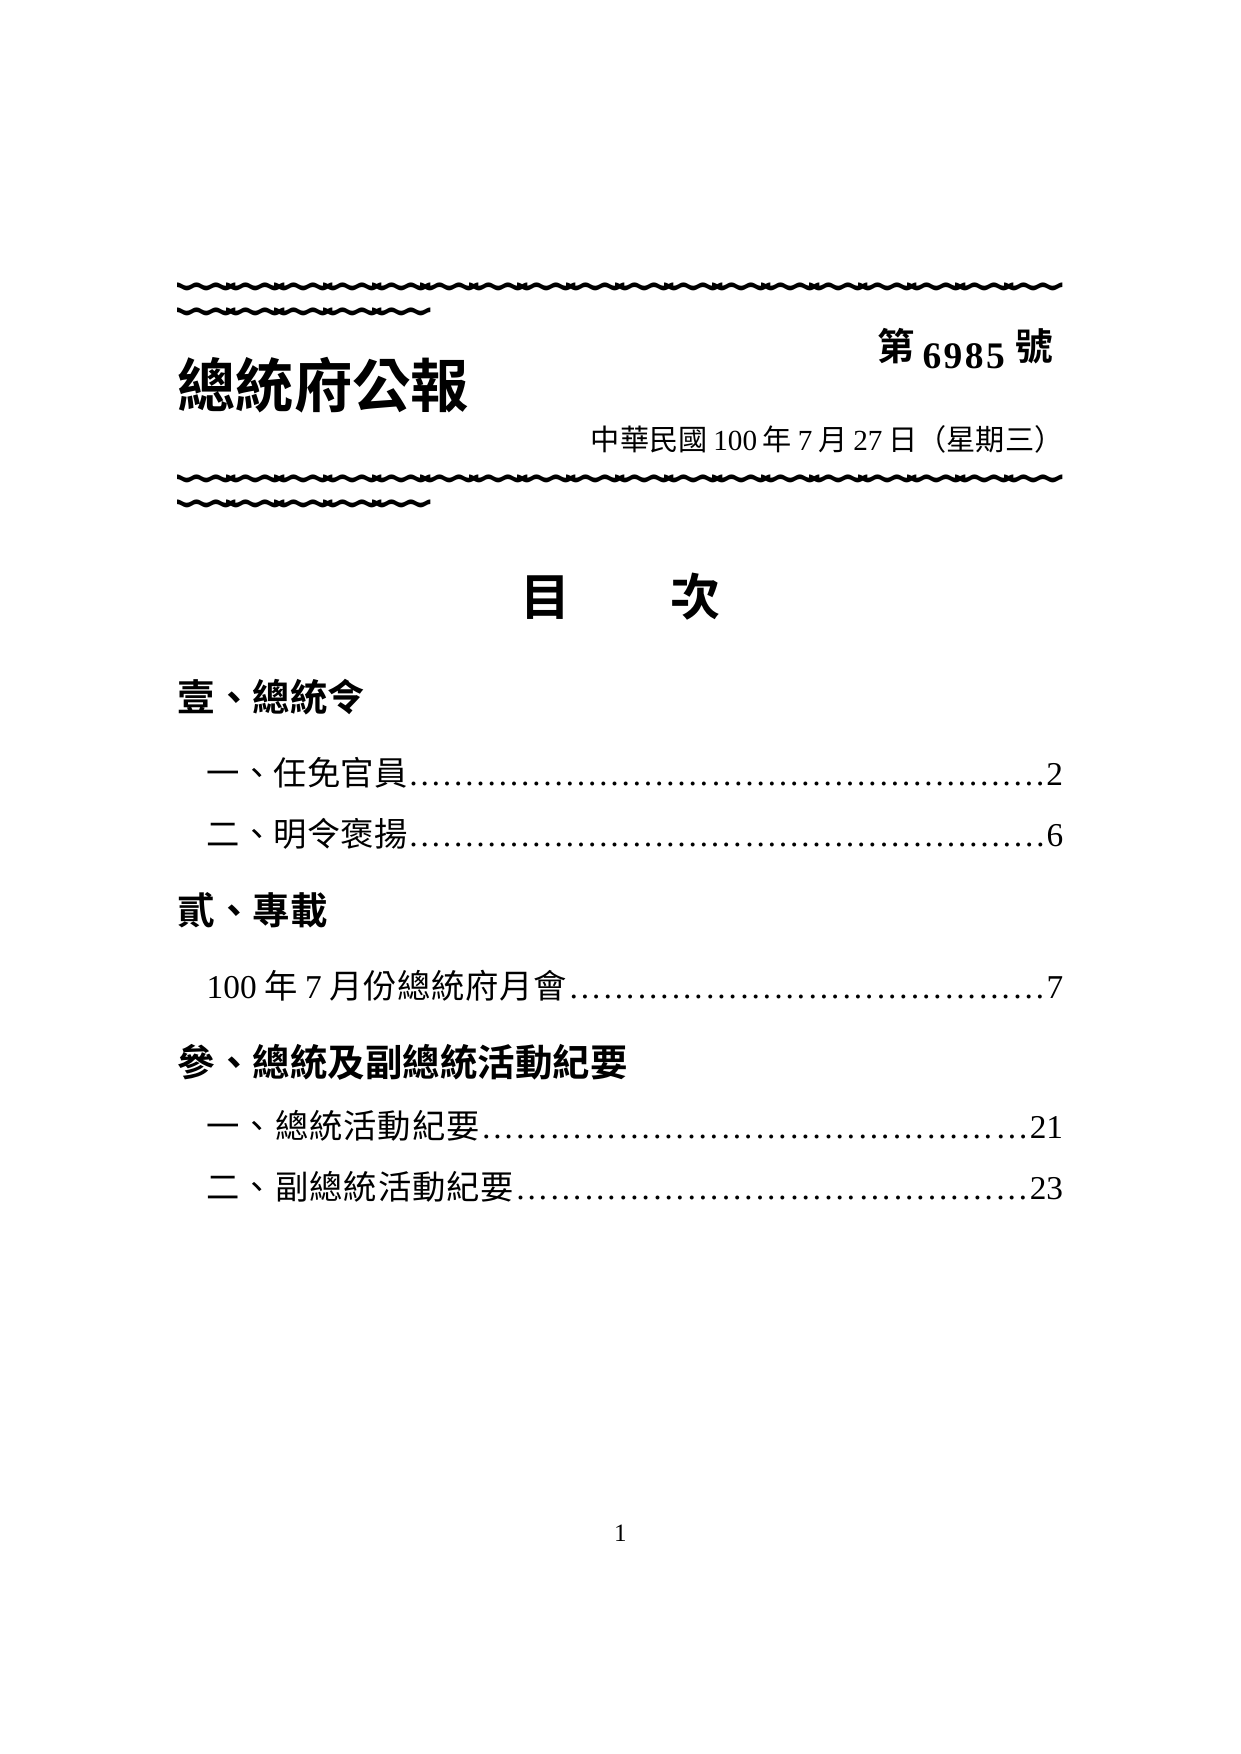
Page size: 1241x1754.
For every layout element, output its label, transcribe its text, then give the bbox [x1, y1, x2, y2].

text ﹏﹏﹏﹏﹏﹏﹏﹏﹏﹏﹏﹏﹏﹏﹏﹏﹏﹏﹏﹏﹏﹏﹏ [177, 266, 1063, 316]
text 參、總統及副總統活動紀要 [177, 1033, 1063, 1087]
text 總統府公報 第6985號 [177, 316, 1063, 420]
text 100年7月份總統府月會……………………………………7 [206, 960, 1063, 1008]
text 目 次 [177, 557, 1063, 630]
text 中華民國100年7月27日（星期三） [177, 420, 1063, 457]
text 二、副總統活動紀要………………………………………23 [206, 1161, 1063, 1209]
text 二、明令褒揚…………………………………………………6 [206, 807, 1063, 856]
text 貳、專載 [177, 881, 1063, 935]
text 壹、總統令 [177, 667, 1063, 722]
text 一、總統活動紀要…………………………………………21 [206, 1100, 1063, 1148]
text ﹏﹏﹏﹏﹏﹏﹏﹏﹏﹏﹏﹏﹏﹏﹏﹏﹏﹏﹏﹏﹏﹏﹏ [177, 457, 1063, 507]
text 一、任免官員…………………………………………………2 [206, 747, 1063, 795]
